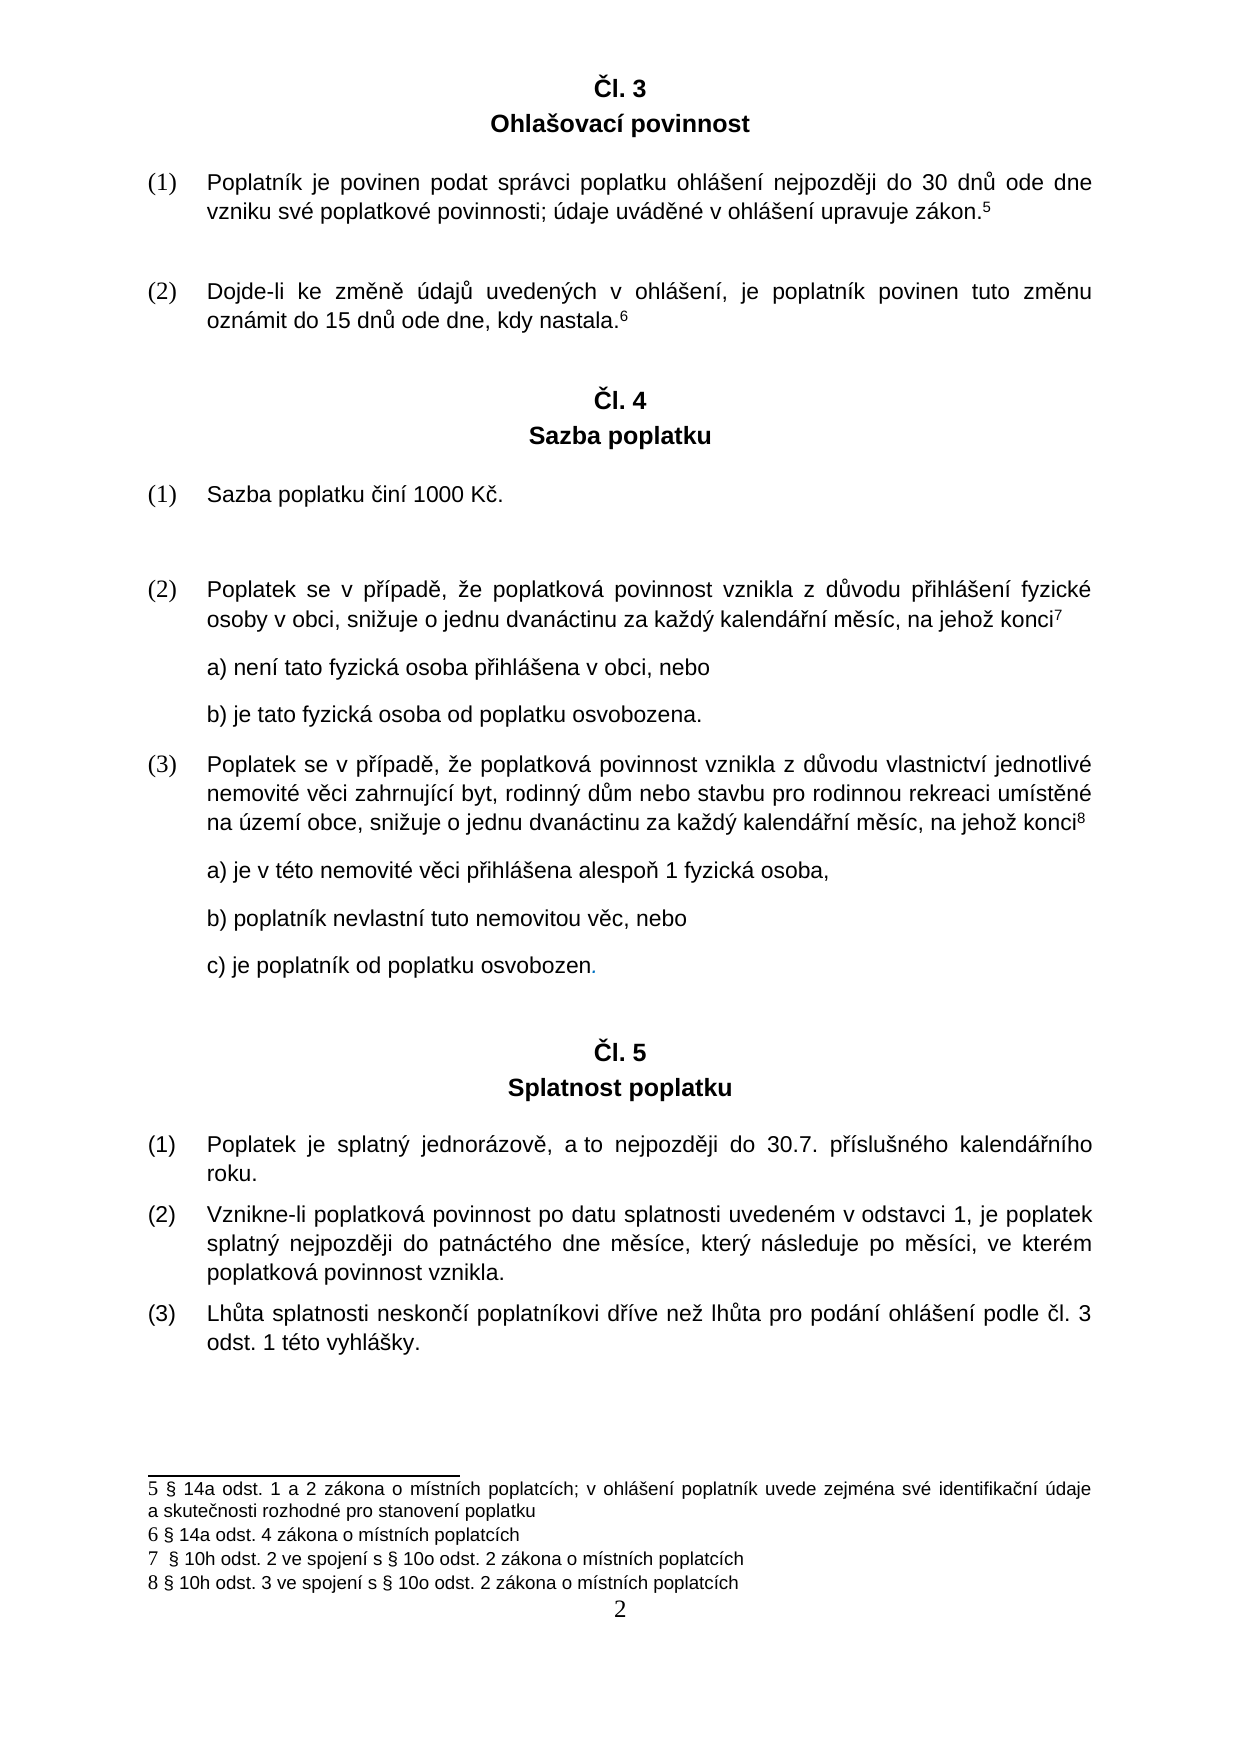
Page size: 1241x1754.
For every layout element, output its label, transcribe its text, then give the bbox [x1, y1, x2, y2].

list Poplatek se v případě, že poplatková povinnost vznikla z důvodu vlastnictví jednotlivé nemovité věci zahrnující byt, rodinný dům nebo stavbu pro rodinnou rekreaci umístěné na území obce, snižuje o jednu dvanáctinu za každý kalendářní měsíc, na jehož konci [148, 749, 1093, 836]
list Poplatník je povinen podat správci poplatku ohlášení nejpozději do 30 dnů ode dne vzniku své poplatkové povinnosti; údaje uváděné v ohlášení upravuje zákon. [148, 167, 1093, 224]
text a) je v této nemovité věci přihlášena alespoň 1 fyzická osoba, [207, 857, 1093, 883]
text Čl. 4 [148, 386, 1093, 415]
text Splatnost poplatku [148, 1073, 1093, 1101]
list Poplatek se v případě, že poplatková povinnost vznikla z důvodu přihlášení fyzické osoby v obci, snižuje o jednu dvanáctinu za každý kalendářní měsíc, na jehož konci [148, 574, 1093, 632]
text b) je tato fyzická osoba od poplatku osvobozena. [207, 701, 1093, 728]
text b) poplatník nevlastní tuto nemovitou věc, nebo [207, 905, 1093, 931]
list Poplatek je splatný jednorázově, a to nejpozději do 30.7. příslušného kalendářního roku. [148, 1131, 1093, 1186]
list § 14a odst. 4 zákona o místních poplatcích [148, 1522, 1093, 1546]
text Sazba poplatku [148, 421, 1093, 450]
list § 14a odst. 1 a 2 zákona o místních poplatcích; v ohlášení poplatník uvede zejména své identifikační údaje a skutečnosti rozhodné pro stanovení poplatku [148, 1476, 1093, 1522]
list § 10h odst. 2 ve spojení s § 10o odst. 2 zákona o místních poplatcích [148, 1546, 1093, 1570]
list Dojde-li ke změně údajů uvedených v ohlášení, je poplatník povinen tuto změnu oznámit do 15 dnů ode dne, kdy nastala. [148, 276, 1093, 334]
list Vznikne-li poplatková povinnost po datu splatnosti uvedeném v odstavci 1, je poplatek splatný nejpozději do patnáctého dne měsíce, který následuje po měsíci, ve kterém poplatková povinnost vznikla. [148, 1201, 1093, 1285]
text Čl. 3 [148, 74, 1093, 102]
list § 10h odst. 3 ve spojení s § 10o odst. 2 zákona o místních poplatcích [148, 1570, 1093, 1594]
text Čl. 5 [148, 1038, 1093, 1066]
list Sazba poplatku činí 1000 Kč. [148, 479, 1093, 508]
list Lhůta splatnosti neskončí poplatníkovi dříve než lhůta pro podání ohlášení podle čl. 3 odst. 1 této vyhlášky. [148, 1300, 1093, 1356]
text c) je poplatník od poplatku osvobozen. [207, 952, 1093, 979]
text a) není tato fyzická osoba přihlášena v obci, nebo [207, 654, 1093, 680]
text Ohlašovací povinnost [148, 109, 1093, 137]
